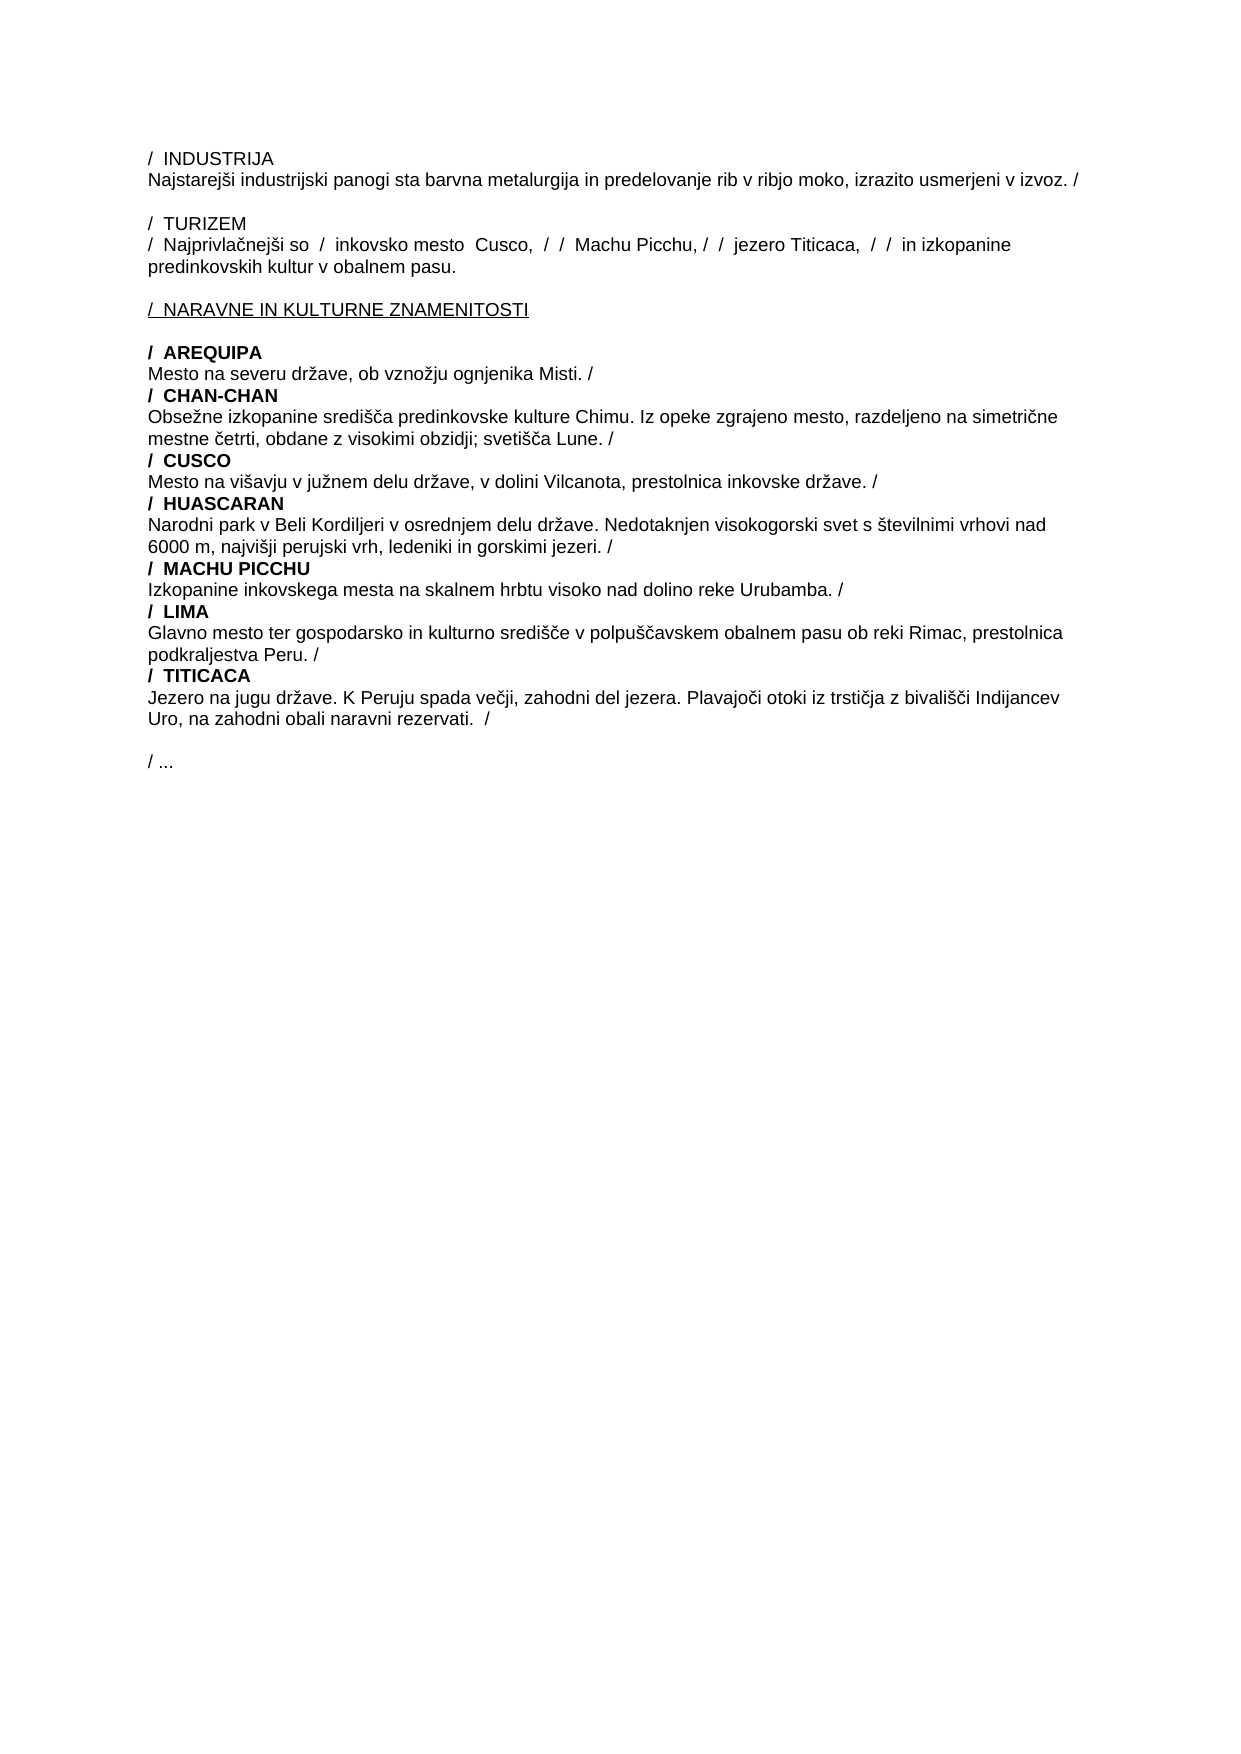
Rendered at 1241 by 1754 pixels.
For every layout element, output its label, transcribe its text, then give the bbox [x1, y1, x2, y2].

text / MACHU PICCHU [148, 557, 1093, 579]
text Glavno mesto ter gospodarsko in kulturno središče v polpuščavskem obalnem pasu ob reki Rimac, prestolnica podkraljestva Peru. / [148, 622, 1093, 665]
subtitle / NARAVNE IN KULTURNE ZNAMENITOSTI [148, 298, 1093, 320]
subtitle / AREQUIPA [148, 342, 1093, 363]
text Obsežne izkopanine središča predinkovske kulture Chimu. Iz opeke zgrajeno mesto, razdeljeno na simetrične mestne četrti, obdane z visokimi obzidji; svetišča Lune. / [148, 406, 1093, 449]
text Mesto na višavju v južnem delu države, v dolini Vilcanota, prestolnica inkovske države. / [148, 471, 1093, 493]
text Najstarejši industrijski panogi sta barvna metalurgija in predelovanje rib v ribjo moko, izrazito usmerjeni v izvoz. / [148, 169, 1093, 191]
text / LIMA [148, 600, 1093, 622]
text / CUSCO [148, 449, 1093, 471]
text Jezero na jugu države. K Peruju spada večji, zahodni del jezera. Plavajoči otoki iz trstičja z bivališči Indijancev Uro, na zahodni obali naravni rezervati. / [148, 687, 1093, 730]
text / TURIZEM [148, 212, 1093, 234]
text Mesto na severu države, ob vznožju ognjenika Misti. / [148, 363, 1093, 385]
text / TITICACA [148, 665, 1093, 687]
text / ... [148, 751, 1093, 773]
text Izkopanine inkovskega mesta na skalnem hrbtu visoko nad dolino reke Urubamba. / [148, 579, 1093, 600]
text Narodni park v Beli Kordiljeri v osrednjem delu države. Nedotaknjen visokogorski svet s številnimi vrhovi nad 6000 m, najvišji perujski vrh, ledeniki in gorskimi jezeri. / [148, 514, 1093, 557]
subtitle / CHAN-CHAN [148, 385, 1093, 406]
subtitle / INDUSTRIJA [148, 148, 1093, 169]
text / Najprivlačnejši so / inkovsko mesto Cusco, / / Machu Picchu, / / jezero Titicaca, / / in izkopanine predinkovskih kultur v obalnem pasu. [148, 234, 1093, 277]
text / HUASCARAN [148, 493, 1093, 514]
